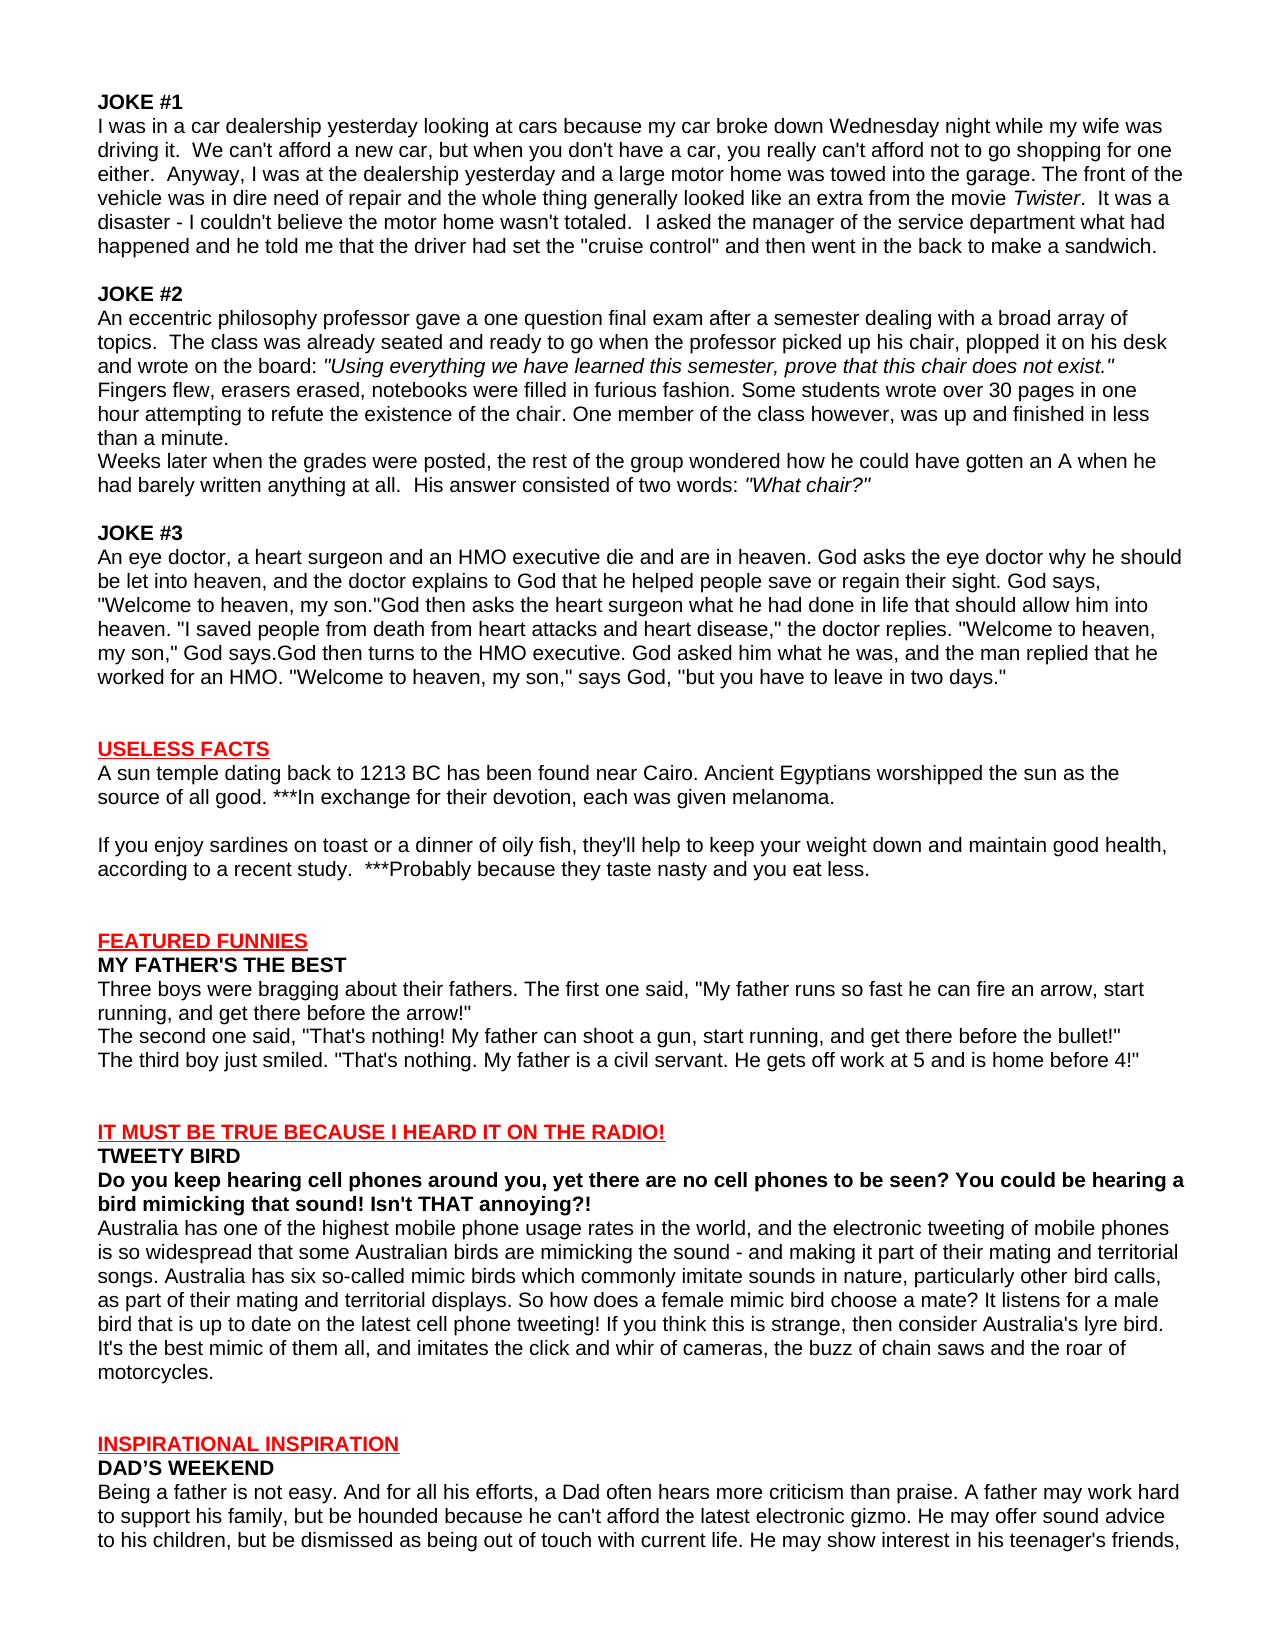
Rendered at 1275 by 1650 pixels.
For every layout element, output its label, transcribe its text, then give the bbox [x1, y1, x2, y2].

text Weeks later when the grades were posted, the rest of the group wondered how he could have gotten an A when he had barely written anything at all. His answer consisted of two words: "What chair?" [97, 449, 1185, 497]
text I was in a car dealership yesterday looking at cars because my car broke down Wednesday night while my wife was driving it. We can't afford a new car, but when you don't have a car, you really can't afford not to go shopping for one either. Anyway, I was at the dealership yesterday and a large motor home was towed into the garage. The front of the vehicle was in dire need of repair and the whole thing generally looked like an extra from the movie Twister. It was a disaster - I couldn't believe the motor home wasn't totaled. I asked the manager of the service department what had happened and he told me that the driver had set the "cruise control" and then went in the back to make a sandwich. [97, 114, 1185, 258]
text The second one said, "That's nothing! My father can shoot a gun, start running, and get there before the bullet!" [97, 1024, 1185, 1048]
text A sun temple dating back to 1213 BC has been found near Cairo. Ancient Egyptians worshipped the sun as the source of all good. ***In exchange for their devotion, each was given melanoma. [97, 761, 1185, 809]
text The third boy just smiled. "That's nothing. My father is a civil servant. He gets off work at 5 and is home before 4!" [97, 1048, 1185, 1072]
text Three boys were bragging about their fathers. The first one said, "My father runs so fast he can fire an arrow, start running, and get there before the arrow!" [97, 976, 1185, 1024]
text USELESS FACTS [97, 737, 1185, 761]
text Do you keep hearing cell phones around you, yet there are no cell phones to be seen? You could be hearing a bird mimicking that sound! Isn't THAT annoying?! [97, 1168, 1185, 1216]
text IT MUST BE TRUE BECAUSE I HEARD IT ON THE RADIO! [97, 1120, 1185, 1144]
text MY FATHER'S THE BEST [97, 952, 1185, 976]
text TWEETY BIRD [97, 1144, 1185, 1168]
text JOKE #2 [97, 282, 1185, 306]
text JOKE #3 [97, 521, 1185, 545]
text If you enjoy sardines on toast or a dinner of oily fish, they'll help to keep your weight down and maintain good health, according to a recent study. ***Probably because they taste nasty and you eat less. [97, 833, 1185, 881]
text An eye doctor, a heart surgeon and an HMO executive die and are in heaven. God asks the eye doctor why he should be let into heaven, and the doctor explains to God that he helped people save or regain their sight. God says, "Welcome to heaven, my son." God then asks the heart surgeon what he had done in life that should allow him into heaven. "I saved people from death from heart attacks and heart disease," the doctor replies. "Welcome to heaven, my son," God says. God then turns to the HMO executive. God asked him what he was, and the man replied that he worked for an HMO. "Welcome to heaven, my son," says God, ''but you have to leave in two days." [97, 545, 1185, 689]
text An eccentric philosophy professor gave a one question final exam after a semester dealing with a broad array of topics. The class was already seated and ready to go when the professor picked up his chair, plopped it on his desk and wrote on the board: "Using everything we have learned this semester, prove that this chair does not exist." Fingers flew, erasers erased, notebooks were filled in furious fashion. Some students wrote over 30 pages in one hour attempting to refute the existence of the chair. One member of the class however, was up and finished in less than a minute. [97, 306, 1185, 449]
text INSPIRATIONAL INSPIRATION [97, 1432, 1185, 1456]
text Being a father is not easy. And for all his efforts, a Dad often hears more criticism than praise. A father may work hard to support his family, but be hounded because he can't afford the latest electronic gizmo. He may offer sound advice to his children, but be dismissed as being out of touch with current life. He may show interest in his teenager's friends, [97, 1479, 1185, 1551]
text FEATURED FUNNIES [97, 928, 1185, 952]
text JOKE #1 [97, 90, 1185, 114]
text Australia has one of the highest mobile phone usage rates in the world, and the electronic tweeting of mobile phones is so widespread that some Australian birds are mimicking the sound - and making it part of their mating and territorial songs. Australia has six so-called mimic birds which commonly imitate sounds in nature, particularly other bird calls, as part of their mating and territorial displays. So how does a female mimic bird choose a mate? It listens for a male bird that is up to date on the latest cell phone tweeting! If you think this is strange, then consider Australia's lyre bird. It's the best mimic of them all, and imitates the click and whir of cameras, the buzz of chain saws and the roar of motorcycles. [97, 1216, 1185, 1384]
text DAD’S WEEKEND [97, 1456, 1185, 1479]
